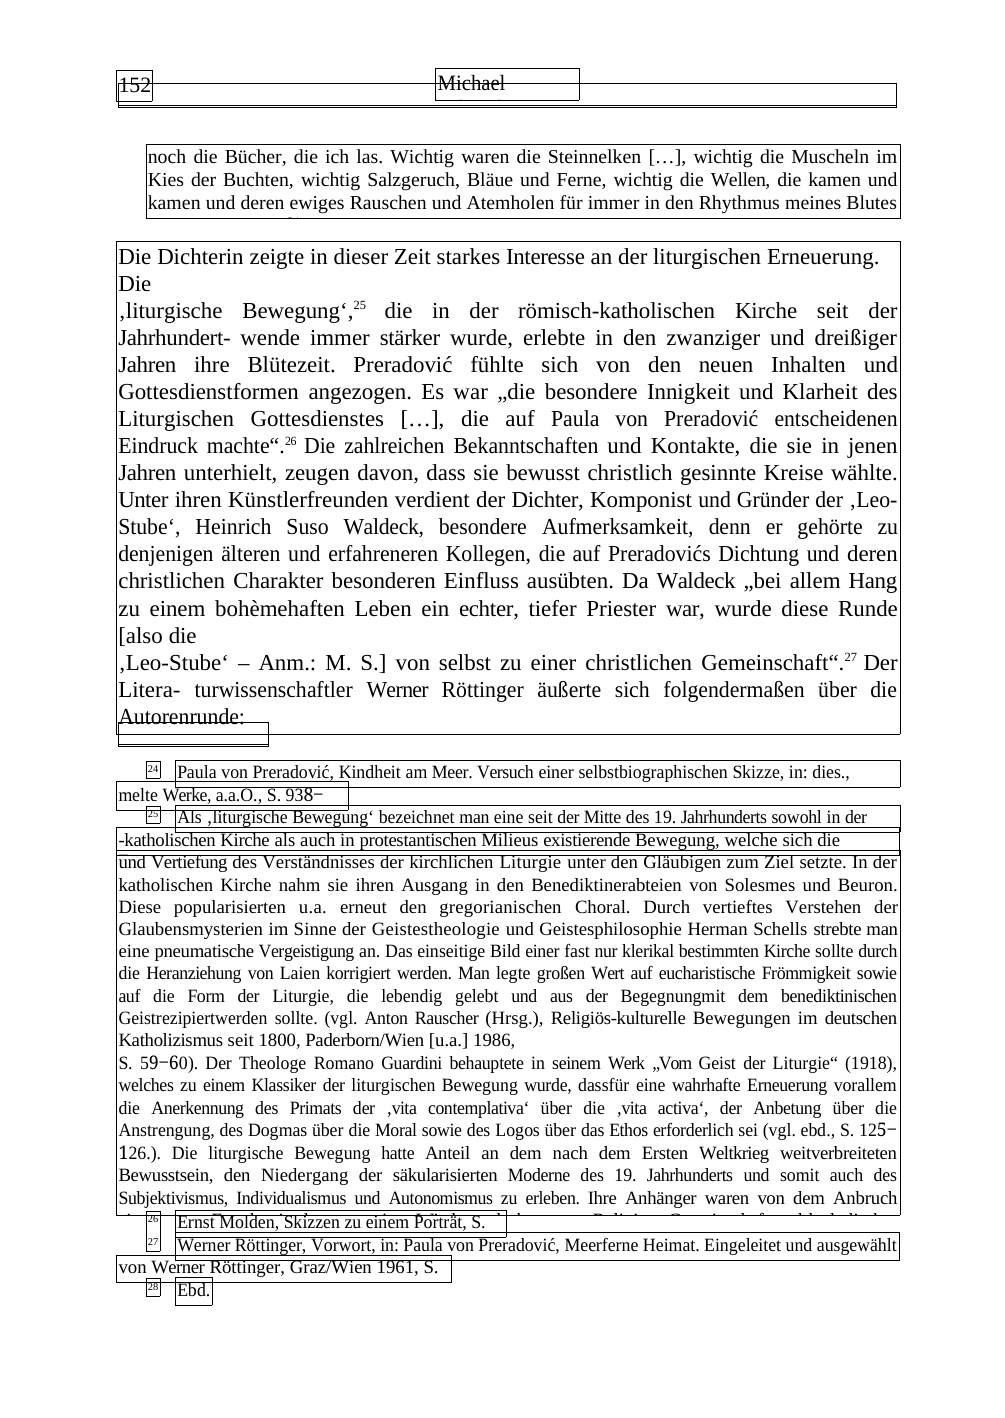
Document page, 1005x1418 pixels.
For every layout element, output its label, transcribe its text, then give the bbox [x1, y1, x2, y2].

text Paula von Preradović, Kindheit am Meer. Versuch einer selbstbiographischen Skizze, in: dies., Gesam- [177, 761, 899, 787]
text ‚liturgische Bewegung‘,25 die in der römisch-katholischen Kirche seit der Jahrhundert- wende immer stärker wurde, erlebte in den zwanziger und dreißiger Jahren ihre Blütezeit. Preradović fühlte sich von den neuen Inhalten und Gottesdienstformen angezogen. Es war „die besondere Innigkeit und Klarheit des Liturgischen Gottesdienstes […], die auf Paula von Preradović entscheidenen Eindruck machte“.26 Die zahlreichen Bekanntschaften und Kontakte, die sie in jenen Jahren unterhielt, zeugen davon, dass sie bewusst christlich gesinnte Kreise wählte. Unter ihren Künstlerfreunden verdient der Dichter, Komponist und Gründer der ‚Leo-Stube‘, Heinrich Suso Waldeck, besondere Aufmerksamkeit, denn er gehörte zu denjenigen älteren und erfahreneren Kollegen, die auf Preradovićs Dichtung und deren christlichen Charakter besonderen Einfluss ausübten. Da Waldeck „bei allem Hang zu einem bohèmehaften Leben ein echter, tiefer Priester war, wurde diese Runde [also die [118, 297, 898, 648]
text noch die Bücher, die ich las. Wichtig waren die Steinnelken […], wichtig die Muscheln im Kies der Buchten, wichtig Salzgeruch, Bläue und Ferne, wichtig die Wellen, die kamen und kamen und deren ewiges Rauschen und Atemholen für immer in den Rhythmus meines Blutes übergegangen ist.24 [148, 146, 898, 218]
text 26 [148, 1213, 160, 1225]
text S. 59‒60). Der Theologe Romano Guardini behauptete in seinem Werk „Vom Geist der Liturgie“ (1918), welches zu einem Klassiker der liturgischen Bewegung wurde, dassfür eine wahrhafte Erneuerung vorallem die Anerkennung des Primats der ‚vita contemplativa‘ über die ‚vita activa‘, der Anbetung über die Anstrengung, des Dogmas über die Moral sowie des Logos über das Ethos erforderlich sei (vgl. ebd., S. 125‒126.). Die liturgische Bewegung hatte Anteil an dem nach dem Ersten Weltkrieg weitverbreiteten Bewusstsein, den Niedergang der säkularisierten Moderne des 19. Jahrhunderts und somit auch des Subjektivismus, Individualismus und Autonomismus zu erleben. Ihre Anhänger waren von dem Anbruch einer neuen Epoche, in der es zu einer Wiederentdeckung von Religion, Gemeinschaft und katholischer Kirchlichkeit kommen sollte, überzeugt. (vgl. ebd., S. 136). [118, 1051, 898, 1214]
text Werner Röttinger, Vorwort, in: Paula von Preradović, Meerferne Heimat. Eingeleitet und ausgewählt [177, 1234, 899, 1255]
text 28 [148, 1280, 160, 1292]
text und Vertiefung des Verständnisses der kirchlichen Liturgie unter den Gläubigen zum Ziel setzte. In der katholischen Kirche nahm sie ihren Ausgang in den Benediktinerabteien von Solesmes und Beuron. Diese popularisierten u.a. erneut den gregorianischen Choral. Durch vertieftes Verstehen der Glaubensmysterien im Sinne der Geistestheologie und Geistesphilosophie Herman Schells strebte man eine pneumatische Vergeistigung an. Das einseitige Bild einer fast nur klerikal bestimmten Kirche sollte durch die Heranziehung von Laien korrigiert werden. Man legte großen Wert auf eucharistische Frömmigkeit sowie auf die Form der Liturgie, die lebendig gelebt und aus der Begegnungmit dem benediktinischen Geistrezipiertwerden sollte. (vgl. Anton Rauscher (Hrsg.), Religiös-kulturelle Bewegungen im deutschen Katholizismus seit 1800, Paderborn/Wien [u.a.] 1986, [118, 851, 898, 1050]
text ‚Leo-Stube‘ – Anm.: M. S.] von selbst zu einer christlichen Gemeinschaft“.27 Der Litera- turwissenschaftler Werner Röttinger äußerte sich folgendermaßen über die Autorenrunde: [118, 649, 898, 729]
text Michael Sobczak [437, 70, 579, 83]
text Michael Sobczak [437, 84, 579, 100]
text 152 [119, 84, 152, 97]
text 25 [148, 808, 160, 820]
text Die Dichterin zeigte in dieser Zeit starkes Interesse an der liturgischen Erneuerung. Die [118, 243, 899, 296]
text von Werner Röttinger, Graz/Wien 1961, S. 13. [118, 1256, 451, 1282]
text 24 [148, 763, 160, 775]
text 27 [148, 1235, 160, 1247]
text Ebd. [177, 1279, 212, 1300]
text melte Werke, a.a.O., S. 938‒939. [118, 782, 348, 810]
text Als ‚liturgische Bewegung‘ bezeichnet man eine seit der Mitte des 19. Jahrhunderts sowohl in der römisch- [177, 806, 899, 827]
text 152 [118, 72, 152, 83]
text -katholischen Kirche als auch in protestantischen Milieus existierende Bewegung, welche sich die Erneuerung [118, 829, 899, 850]
text Ernst Molden, Skizzen zu einem Porträt, S. 56. [177, 1211, 506, 1232]
